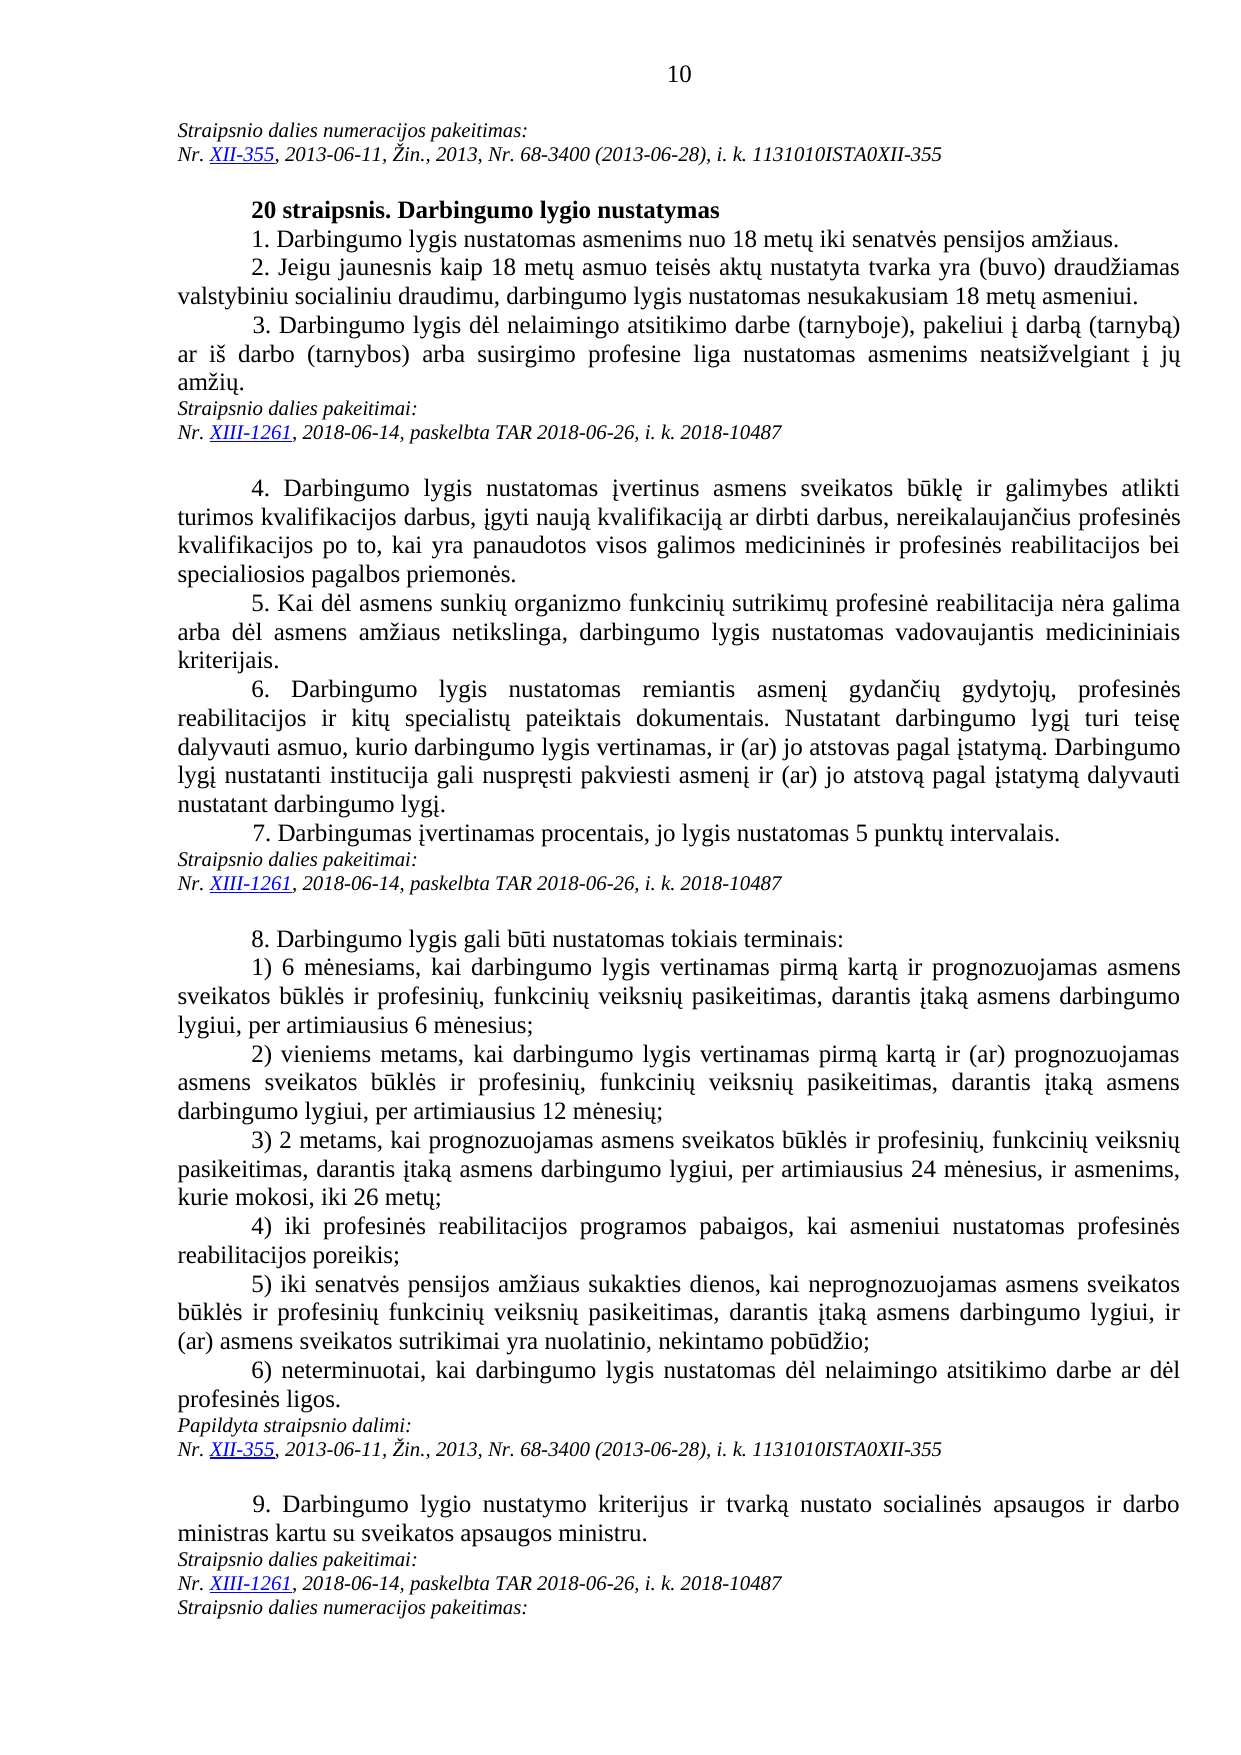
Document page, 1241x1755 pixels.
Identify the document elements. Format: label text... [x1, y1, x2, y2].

text 6) neterminuotai, kai darbingumo lygis nustatomas dėl nelaimingo atsitikimo darbe ar dėl profesinės ligos. [177, 1355, 1181, 1412]
text 2) vieniems metams, kai darbingumo lygis vertinamas pirmą kartą ir (ar) prognozuojamas asmens sveikatos būklės ir profesinių, funkcinių veiksnių pasikeitimas, darantis įtaką asmens darbingumo lygiui, per artimiausius 12 mėnesių; [177, 1039, 1181, 1125]
text 4. Darbingumo lygis nustatomas įvertinus asmens sveikatos būklę ir galimybes atlikti turimos kvalifikacijos darbus, įgyti naują kvalifikaciją ar dirbti darbus, nereikalaujančius profesinės kvalifikacijos po to, kai yra panaudotos visos galimos medicininės ir profesinės reabilitacijos bei specialiosios pagalbos priemonės. [177, 473, 1181, 588]
text Nr. XII-355, 2013-06-11, Žin., 2013, Nr. 68-3400 (2013-06-28), i. k. 1131010ISTA0XII-355 [177, 142, 1181, 166]
text 8. Darbingumo lygis gali būti nustatomas tokiais terminais: [177, 924, 1181, 952]
text 5) iki senatvės pensijos amžiaus sukakties dienos, kai neprognozuojamas asmens sveikatos būklės ir profesinių funkcinių veiksnių pasikeitimas, darantis įtaką asmens darbingumo lygiui, ir (ar) asmens sveikatos sutrikimai yra nuolatinio, nekintamo pobūdžio; [177, 1269, 1181, 1355]
text 5. Kai dėl asmens sunkių organizmo funkcinių sutrikimų profesinė reabilitacija nėra galima arba dėl asmens amžiaus netikslinga, darbingumo lygis nustatomas vadovaujantis medicininiais kriterijais. [177, 588, 1181, 674]
text 2. Jeigu jaunesnis kaip 18 metų asmuo teisės aktų nustatyta tvarka yra (buvo) draudžiamas valstybiniu socialiniu draudimu, darbingumo lygis nustatomas nesukakusiam 18 metų asmeniui. [177, 252, 1181, 310]
text Straipsnio dalies numeracijos pakeitimas: [177, 1595, 1181, 1619]
text Nr. XIII-1261, 2018-06-14, paskelbta TAR 2018-06-26, i. k. 2018-10487 [177, 871, 1181, 895]
text 9. Darbingumo lygio nustatymo kriterijus ir tvarką nustato socialinės apsaugos ir darbo ministras kartu su sveikatos apsaugos ministru. [177, 1489, 1181, 1547]
text 1. Darbingumo lygis nustatomas asmenims nuo 18 metų iki senatvės pensijos amžiaus. [177, 224, 1181, 252]
text 1) 6 mėnesiams, kai darbingumo lygis vertinamas pirmą kartą ir prognozuojamas asmens sveikatos būklės ir profesinių, funkcinių veiksnių pasikeitimas, darantis įtaką asmens darbingumo lygiui, per artimiausius 6 mėnesius; [177, 952, 1181, 1039]
text 3) 2 metams, kai prognozuojamas asmens sveikatos būklės ir profesinių, funkcinių veiksnių pasikeitimas, darantis įtaką asmens darbingumo lygiui, per artimiausius 24 mėnesius, ir asmenims, kurie mokosi, iki 26 metų; [177, 1125, 1181, 1211]
text Straipsnio dalies pakeitimai: [177, 396, 1181, 420]
text Nr. XII-355, 2013-06-11, Žin., 2013, Nr. 68-3400 (2013-06-28), i. k. 1131010ISTA0XII-355 [177, 1437, 1181, 1461]
text Nr. XIII-1261, 2018-06-14, paskelbta TAR 2018-06-26, i. k. 2018-10487 [177, 420, 1181, 444]
text Nr. XIII-1261, 2018-06-14, paskelbta TAR 2018-06-26, i. k. 2018-10487 [177, 1571, 1181, 1595]
text 3. Darbingumo lygis dėl nelaimingo atsitikimo darbe (tarnyboje), pakeliui į darbą (tarnybą) ar iš darbo (tarnybos) arba susirgimo profesine liga nustatomas asmenims neatsižvelgiant į jų amžių. [177, 310, 1181, 396]
text 4) iki profesinės reabilitacijos programos pabaigos, kai asmeniui nustatomas profesinės reabilitacijos poreikis; [177, 1211, 1181, 1269]
text Papildyta straipsnio dalimi: [177, 1412, 1181, 1437]
text 7. Darbingumas įvertinamas procentais, jo lygis nustatomas 5 punktų intervalais. [177, 818, 1181, 847]
text Straipsnio dalies numeracijos pakeitimas: [177, 118, 1181, 142]
text Straipsnio dalies pakeitimai: [177, 1547, 1181, 1571]
text Straipsnio dalies pakeitimai: [177, 847, 1181, 871]
text 20 straipsnis. Darbingumo lygio nustatymas [177, 195, 1181, 224]
text 6. Darbingumo lygis nustatomas remiantis asmenį gydančių gydytojų, profesinės reabilitacijos ir kitų specialistų pateiktais dokumentais. Nustatant darbingumo lygį turi teisę dalyvauti asmuo, kurio darbingumo lygis vertinamas, ir (ar) jo atstovas pagal įstatymą. Darbingumo lygį nustatanti institucija gali nuspręsti pakviesti asmenį ir (ar) jo atstovą pagal įstatymą dalyvauti nustatant darbingumo lygį. [177, 674, 1181, 818]
